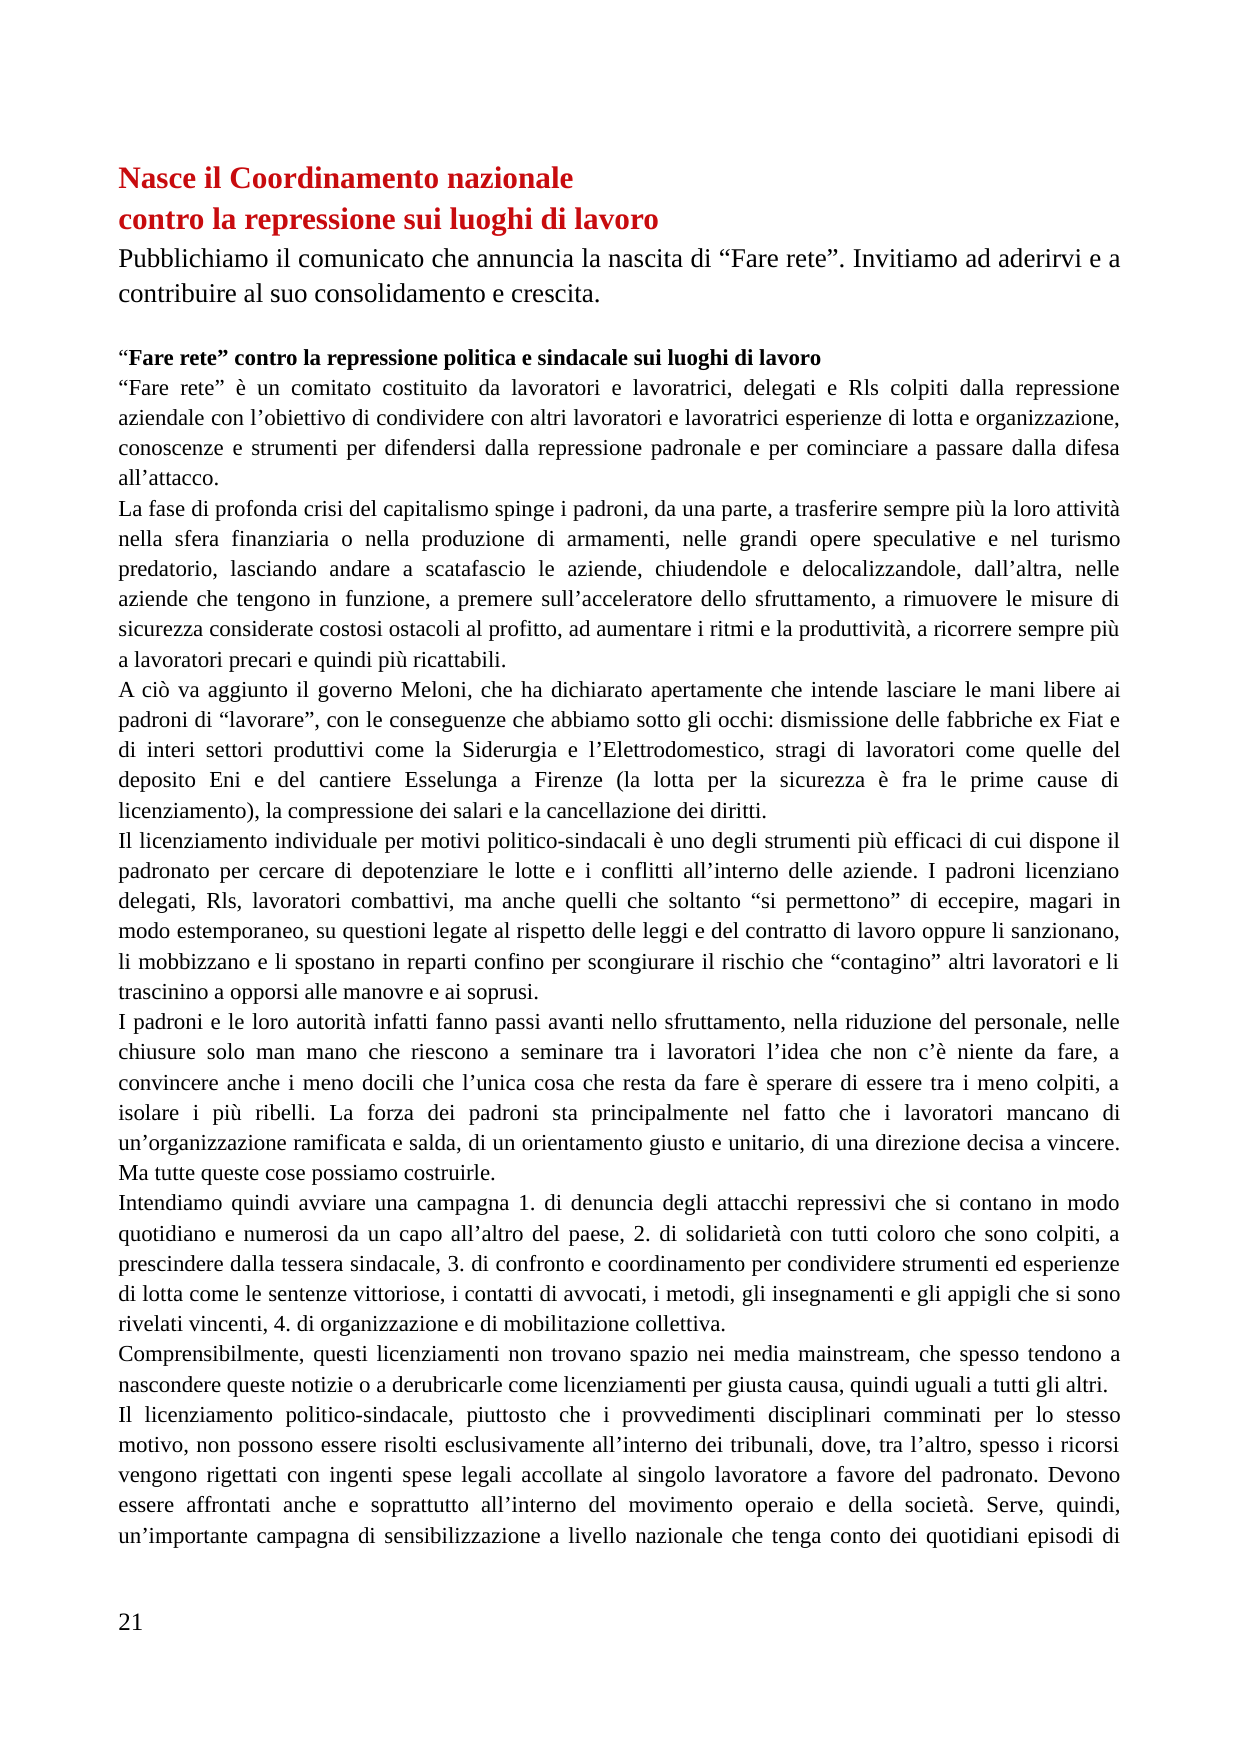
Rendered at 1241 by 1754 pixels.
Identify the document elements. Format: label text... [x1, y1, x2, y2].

text La fase di profonda crisi del capitalismo spinge i padroni, da una parte, a trasferire sempre più la loro attività nella sfera finanziaria o nella produzione di armamenti, nelle grandi opere speculative e nel turismo predatorio, lasciando andare a scatafascio le aziende, chiudendole e delocalizzandole, dall’altra, nelle aziende che tengono in funzione, a premere sull’acceleratore dello sfruttamento, a rimuovere le misure di sicurezza considerate costosi ostacoli al profitto, ad aumentare i ritmi e la produttività, a ricorrere sempre più a lavoratori precari e quindi più ricattabili. [118, 494, 1122, 672]
text “Fare rete” è un comitato costituito da lavoratori e lavoratrici, delegati e Rls colpiti dalla repressione aziendale con l’obiettivo di condividere con altri lavoratori e lavoratrici esperienze di lotta e organizzazione, conoscenze e strumenti per difendersi dalla repressione padronale e per cominciare a passare dalla difesa all’attacco. [118, 374, 1122, 491]
text contro la repressione sui luoghi di lavoro [118, 201, 1122, 237]
text A ciò va aggiunto il governo Meloni, che ha dichiarato apertamente che intende lasciare le mani libere ai padroni di “lavorare”, con le conseguenze che abbiamo sotto gli occhi: dismissione delle fabbriche ex Fiat e di interi settori produttivi come la Siderurgia e l’Elettrodomestico, stragi di lavoratori come quelle del deposito Eni e del cantiere Esselunga a Firenze (la lotta per la sicurezza è fra le prime cause di licenziamento), la compressione dei salari e la cancellazione dei diritti. [118, 676, 1122, 823]
text Nasce il Coordinamento nazionale [118, 159, 1122, 195]
text Il licenziamento individuale per motivi politico-sindacali è uno degli strumenti più efficaci di cui dispone il padronato per cercare di depotenziare le lotte e i conflitti all’interno delle aziende. I padroni licenziano delegati, Rls, lavoratori combattivi, ma anche quelli che soltanto “si permettono” di eccepire, magari in modo estemporaneo, su questioni legate al rispetto delle leggi e del contratto di lavoro oppure li sanzionano, li mobbizzano e li spostano in reparti confino per scongiurare il rischio che “contagino” altri lavoratori e li trascinino a opporsi alle manovre e ai soprusi. [118, 827, 1122, 1004]
text Pubblichiamo il comunicato che annuncia la nascita di “Fare rete”. Invitiamo ad aderirvi e a contribuire al suo consolidamento e crescita. [118, 242, 1122, 309]
text I padroni e le loro autorità infatti fanno passi avanti nello sfruttamento, nella riduzione del personale, nelle chiusure solo man mano che riescono a seminare tra i lavoratori l’idea che non c’è niente da fare, a convincere anche i meno docili che l’unica cosa che resta da fare è sperare di essere tra i meno colpiti, a isolare i più ribelli. La forza dei padroni sta principalmente nel fatto che i lavoratori mancano di un’organizzazione ramificata e salda, di un orientamento giusto e unitario, di una direzione decisa a vincere. Ma tutte queste cose possiamo costruirle. [118, 1008, 1122, 1186]
text “Fare rete” contro la repressione politica e sindacale sui luoghi di lavoro [118, 343, 1122, 370]
text Comprensibilmente, questi licenziamenti non trovano spazio nei media mainstream, che spesso tendono a nascondere queste notizie o a derubricarle come licenziamenti per giusta causa, quindi uguali a tutti gli altri. [118, 1340, 1122, 1397]
text Intendiamo quindi avviare una campagna 1. di denuncia degli attacchi repressivi che si contano in modo quotidiano e numerosi da un capo all’altro del paese, 2. di solidarietà con tutti coloro che sono colpiti, a prescindere dalla tessera sindacale, 3. di confronto e coordinamento per condividere strumenti ed esperienze di lotta come le sentenze vittoriose, i contatti di avvocati, i metodi, gli insegnamenti e gli appigli che si sono rivelati vincenti, 4. di organizzazione e di mobilitazione collettiva. [118, 1189, 1122, 1337]
text Il licenziamento politico-sindacale, piuttosto che i provvedimenti disciplinari comminati per lo stesso motivo, non possono essere risolti esclusivamente all’interno dei tribunali, dove, tra l’altro, spesso i ricorsi vengono rigettati con ingenti spese legali accollate al singolo lavoratore a favore del padronato. Devono essere affrontati anche e soprattutto all’interno del movimento operaio e della società. Serve, quindi, un’importante campagna di sensibilizzazione a livello nazionale che tenga conto dei quotidiani episodi di [118, 1401, 1122, 1548]
